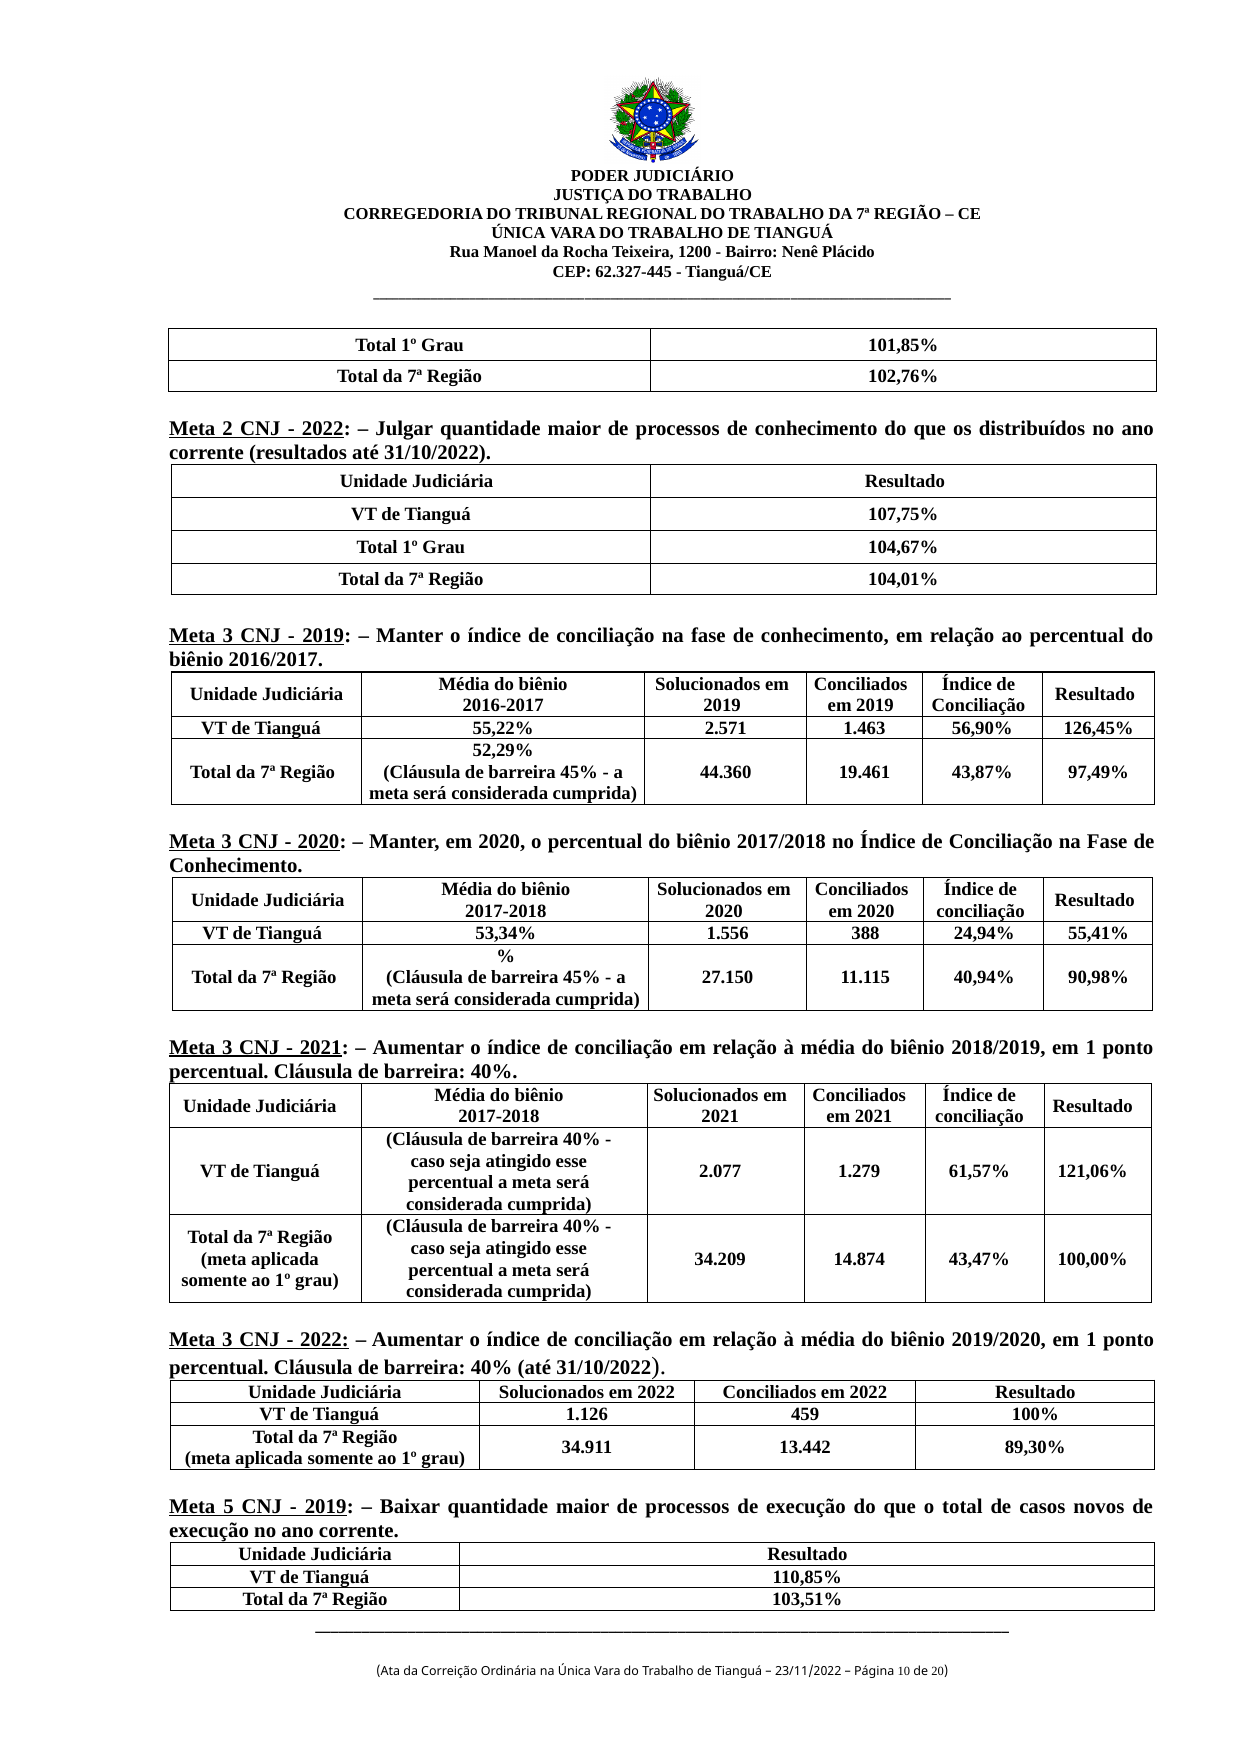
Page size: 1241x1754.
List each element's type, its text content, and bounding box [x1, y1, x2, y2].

table_cell 2.077 [648, 1128, 804, 1214]
table_cell Total da 7ª Região (meta aplicada somente ao 1º grau) [171, 1426, 479, 1469]
table_cell 27.150 [649, 945, 806, 1009]
table_cell 40,94% [924, 945, 1043, 1009]
table_cell VT de Tianguá [172, 498, 650, 530]
table_cell 1.556 [649, 922, 806, 944]
table_header Resultado [1043, 673, 1154, 716]
table_cell 61,57% [926, 1128, 1044, 1214]
table_cell 13.442 [695, 1426, 915, 1469]
text Meta 3 CNJ - 2021: – Aumentar o índice de conciliação em relação à média do biênio 2018/2019, em 1 ponto percentual. Cláusula de barreira: 40%. [169, 1035, 1155, 1083]
table_cell VT de Tianguá [171, 1566, 459, 1587]
table_cell 34.911 [480, 1426, 694, 1469]
text Meta 3 CNJ - 2022: – Aumentar o índice de conciliação em relação à média do biênio 2019/2020, em 1 ponto percentual. Cláusula de barreira: 40% (até 31/10/2022). [169, 1327, 1155, 1379]
table_cell 43,87% [923, 739, 1042, 804]
table_header Conciliados em 2020 [807, 878, 923, 921]
table_cell 1.279 [805, 1128, 925, 1214]
table_header Solucionados em 2020 [649, 878, 806, 921]
table_header Resultado [460, 1543, 1154, 1565]
table_cell Total da 7ª Região [172, 564, 650, 593]
table_cell 103,51% [460, 1588, 1154, 1610]
table_cell 55,22% [362, 717, 644, 738]
table_cell 110,85% [460, 1566, 1154, 1587]
table_cell 34.209 [648, 1215, 804, 1302]
table_cell Total da 7ª Região [172, 739, 361, 804]
table_cell 24,94% [924, 922, 1043, 944]
table_cell 55,41% [1044, 922, 1152, 944]
table_cell Total da 7ª Região [169, 361, 650, 391]
table_cell VT de Tianguá [172, 717, 361, 738]
table_header Solucionados em 2022 [480, 1381, 694, 1402]
table_cell Total 1º Grau [172, 531, 650, 563]
table_cell 2.571 [645, 717, 806, 738]
text Meta 5 CNJ - 2019: – Baixar quantidade maior de processos de execução do que o total de casos novos de execução no ano corrente. [169, 1494, 1155, 1542]
table_cell 89,30% [916, 1426, 1154, 1469]
table_cell VT de Tianguá [170, 1128, 361, 1214]
table_cell Total da 7ª Região [173, 945, 362, 1009]
table_header Índice de conciliação [924, 878, 1043, 921]
table_header Unidade Judiciária [172, 673, 361, 716]
table_cell 107,75% [651, 498, 1156, 530]
table_header Unidade Judiciária [172, 465, 650, 497]
text Meta 2 CNJ - 2022: – Julgar quantidade maior de processos de conhecimento do que os distribuídos no ano corrente (resultados até 31/10/2022). [169, 416, 1155, 464]
text Meta 3 CNJ - 2020: – Manter, em 2020, o percentual do biênio 2017/2018 no Índice de Conciliação na Fase de Conhecimento. [169, 829, 1155, 877]
table_cell 388 [807, 922, 923, 944]
table_cell 126,45% [1043, 717, 1154, 738]
table_header Resultado [1045, 1084, 1151, 1127]
table_cell 102,76% [651, 361, 1156, 391]
table_cell 100% [916, 1403, 1154, 1425]
table_cell Total da 7ª Região (meta aplicada somente ao 1º grau) [170, 1215, 361, 1302]
table_header Unidade Judiciária [171, 1543, 459, 1565]
table_cell Total 1º Grau [169, 329, 650, 360]
table_cell Total da 7ª Região [171, 1588, 459, 1610]
table_header Unidade Judiciária [173, 878, 362, 921]
table_cell (Cláusula de barreira 40% - caso seja atingido esse percentual a meta será considerada cumprida) [362, 1215, 647, 1302]
table_cell % (Cláusula de barreira 45% - a meta será considerada cumprida) [363, 945, 648, 1009]
table_header Média do biênio 2017-2018 [362, 1084, 647, 1127]
table_cell 100,00% [1045, 1215, 1151, 1302]
table_cell 104,01% [651, 564, 1156, 593]
table_header Índice de conciliação [926, 1084, 1044, 1127]
table_cell 459 [695, 1403, 915, 1425]
table_cell 1.126 [480, 1403, 694, 1425]
table_header Solucionados em 2021 [648, 1084, 804, 1127]
table_header Média do biênio 2017-2018 [363, 878, 648, 921]
table_header Resultado [916, 1381, 1154, 1402]
table_cell VT de Tianguá [173, 922, 362, 944]
text Meta 3 CNJ - 2019: – Manter o índice de conciliação na fase de conhecimento, em relação ao percentual do biênio 2016/2017. [169, 623, 1155, 671]
table_cell 121,06% [1045, 1128, 1151, 1214]
table_header Média do biênio 2016-2017 [362, 673, 644, 716]
table_cell 11.115 [807, 945, 923, 1009]
table_cell 52,29% (Cláusula de barreira 45% - a meta será considerada cumprida) [362, 739, 644, 804]
table_header Conciliados em 2022 [695, 1381, 915, 1402]
table_cell VT de Tianguá [171, 1403, 479, 1425]
table_cell 14.874 [805, 1215, 925, 1302]
table_cell 101,85% [651, 329, 1156, 360]
table_cell (Cláusula de barreira 40% - caso seja atingido esse percentual a meta será considerada cumprida) [362, 1128, 647, 1214]
table_cell 97,49% [1043, 739, 1154, 804]
table_cell 56,90% [923, 717, 1042, 738]
table_header Conciliados em 2019 [807, 673, 922, 716]
table_header Resultado [651, 465, 1156, 497]
table_cell 19.461 [807, 739, 922, 804]
table_cell 53,34% [363, 922, 648, 944]
table_header Solucionados em 2019 [645, 673, 806, 716]
table_header Unidade Judiciária [171, 1381, 479, 1402]
table_cell 104,67% [651, 531, 1156, 563]
table_cell 43,47% [926, 1215, 1044, 1302]
table_cell 44.360 [645, 739, 806, 804]
table_header Unidade Judiciária [170, 1084, 361, 1127]
picture [604, 75, 700, 164]
table_cell 1.463 [807, 717, 922, 738]
table_cell 90,98% [1044, 945, 1152, 1009]
table_header Conciliados em 2021 [805, 1084, 925, 1127]
table_header Índice de Conciliação [923, 673, 1042, 716]
table_header Resultado [1044, 878, 1152, 921]
